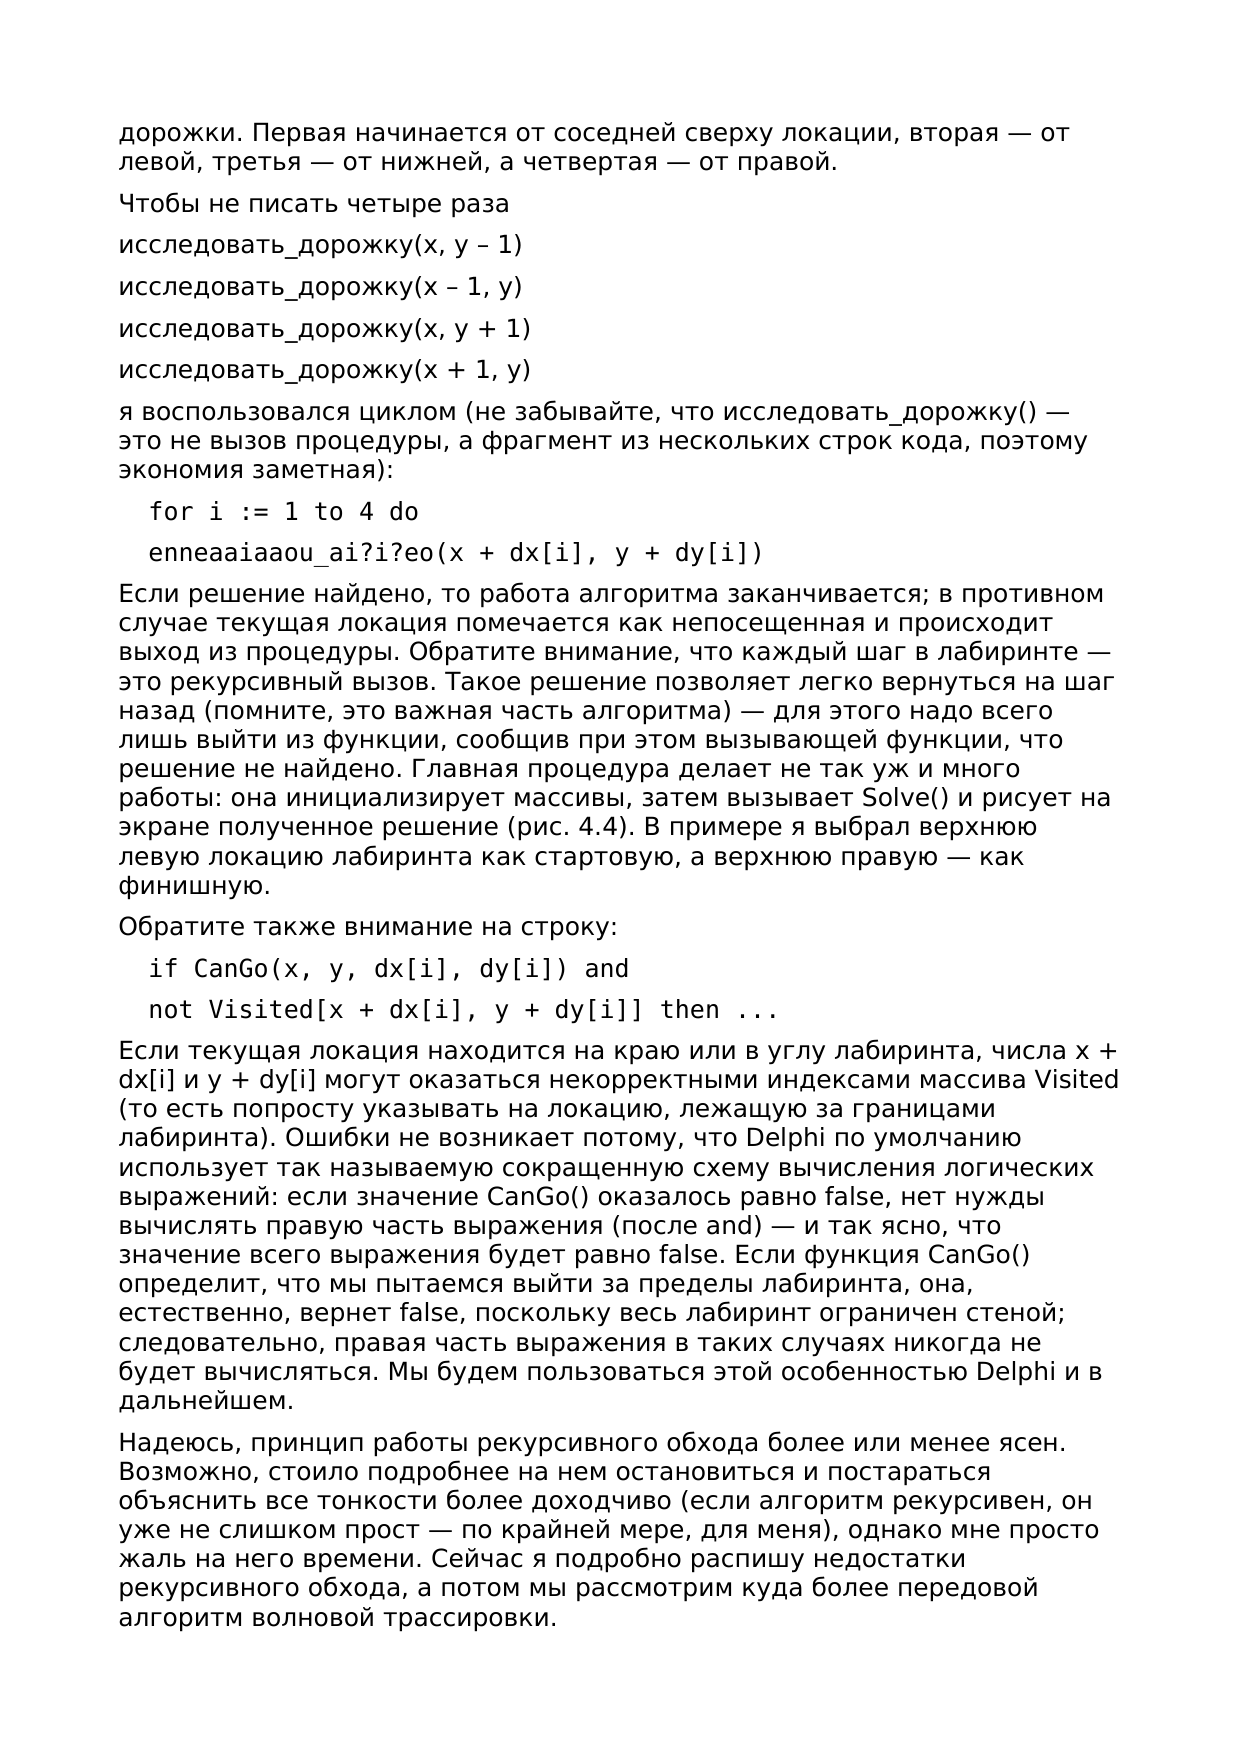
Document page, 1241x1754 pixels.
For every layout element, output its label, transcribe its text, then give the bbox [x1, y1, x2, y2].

text enneaaiaaou_ai?i?eo(x + dx[i], y + dy[i]) [118, 538, 1122, 567]
text Надеюсь, принцип работы рекурсивного обхода более или менее ясен. Возможно, стоило подробнее на нем остановиться и постараться объяснить все тонкости более доходчиво (если алгоритм рекурсивен, он уже не слишком прост — по крайней мере, для меня), однако мне просто жаль на него времени. Сейчас я подробно распишу недостатки рекурсивного обхода, а потом мы рассмотрим куда более передовой алгоритм волновой трассировки. [118, 1428, 1122, 1632]
text исследовать_дорожку(x, y – 1) [118, 231, 1122, 260]
text Если текущая локация находится на краю или в углу лабиринта, числа x + dx[i] и y + dy[i] могут оказаться некорректными индексами массива Visited (то есть попросту указывать на локацию, лежащую за границами лабиринта). Ошибки не возникает потому, что Delphi по умолчанию использует так называемую сокращенную схему вычисления логических выражений: если значение CanGo() оказалось равно false, нет нужды вычислять правую часть выражения (после and) — и так ясно, что значение всего выражения будет равно false. Если функция CanGo() определит, что мы пытаемся выйти за пределы лабиринта, она, естественно, вернет false, поскольку весь лабиринт ограничен стеной; следовательно, правая часть выражения в таких случаях никогда не будет вычисляться. Мы будем пользоваться этой особенностью Delphi и в дальнейшем. [118, 1036, 1122, 1415]
text Чтобы не писать четыре раза [118, 189, 1122, 218]
text я воспользовался циклом (не забывайте, что исследовать_дорожку() — это не вызов процедуры, а фрагмент из нескольких строк кода, поэтому экономия заметная): [118, 397, 1122, 485]
text исследовать_дорожку(x + 1, y) [118, 356, 1122, 385]
text дорожки. Первая начинается от соседней сверху локации, вторая — от левой, третья — от нижней, а четвертая — от правой. [118, 118, 1122, 176]
text if CanGo(x, y, dx[i], dy[i]) and [118, 954, 1122, 983]
text Обратите также внимание на строку: [118, 912, 1122, 942]
text not Visited[x + dx[i], y + dy[i]] then ... [118, 995, 1122, 1024]
text исследовать_дорожку(x, y + 1) [118, 314, 1122, 343]
text for i := 1 to 4 do [118, 497, 1122, 526]
text исследовать_дорожку(x – 1, y) [118, 272, 1122, 301]
text Если решение найдено, то работа алгоритма заканчивается; в противном случае текущая локация помечается как непосещенная и происходит выход из процедуры. Обратите внимание, что каждый шаг в лабиринте — это рекурсивный вызов. Такое решение позволяет легко вернуться на шаг назад (помните, это важная часть алгоритма) — для этого надо всего лишь выйти из функции, сообщив при этом вызывающей функции, что решение не найдено. Главная процедура делает не так уж и много работы: она инициализирует массивы, затем вызывает Solve() и рисует на экране полученное решение (рис. 4.4). В примере я выбрал верхнюю левую локацию лабиринта как стартовую, а верхнюю правую — как финишную. [118, 579, 1122, 900]
